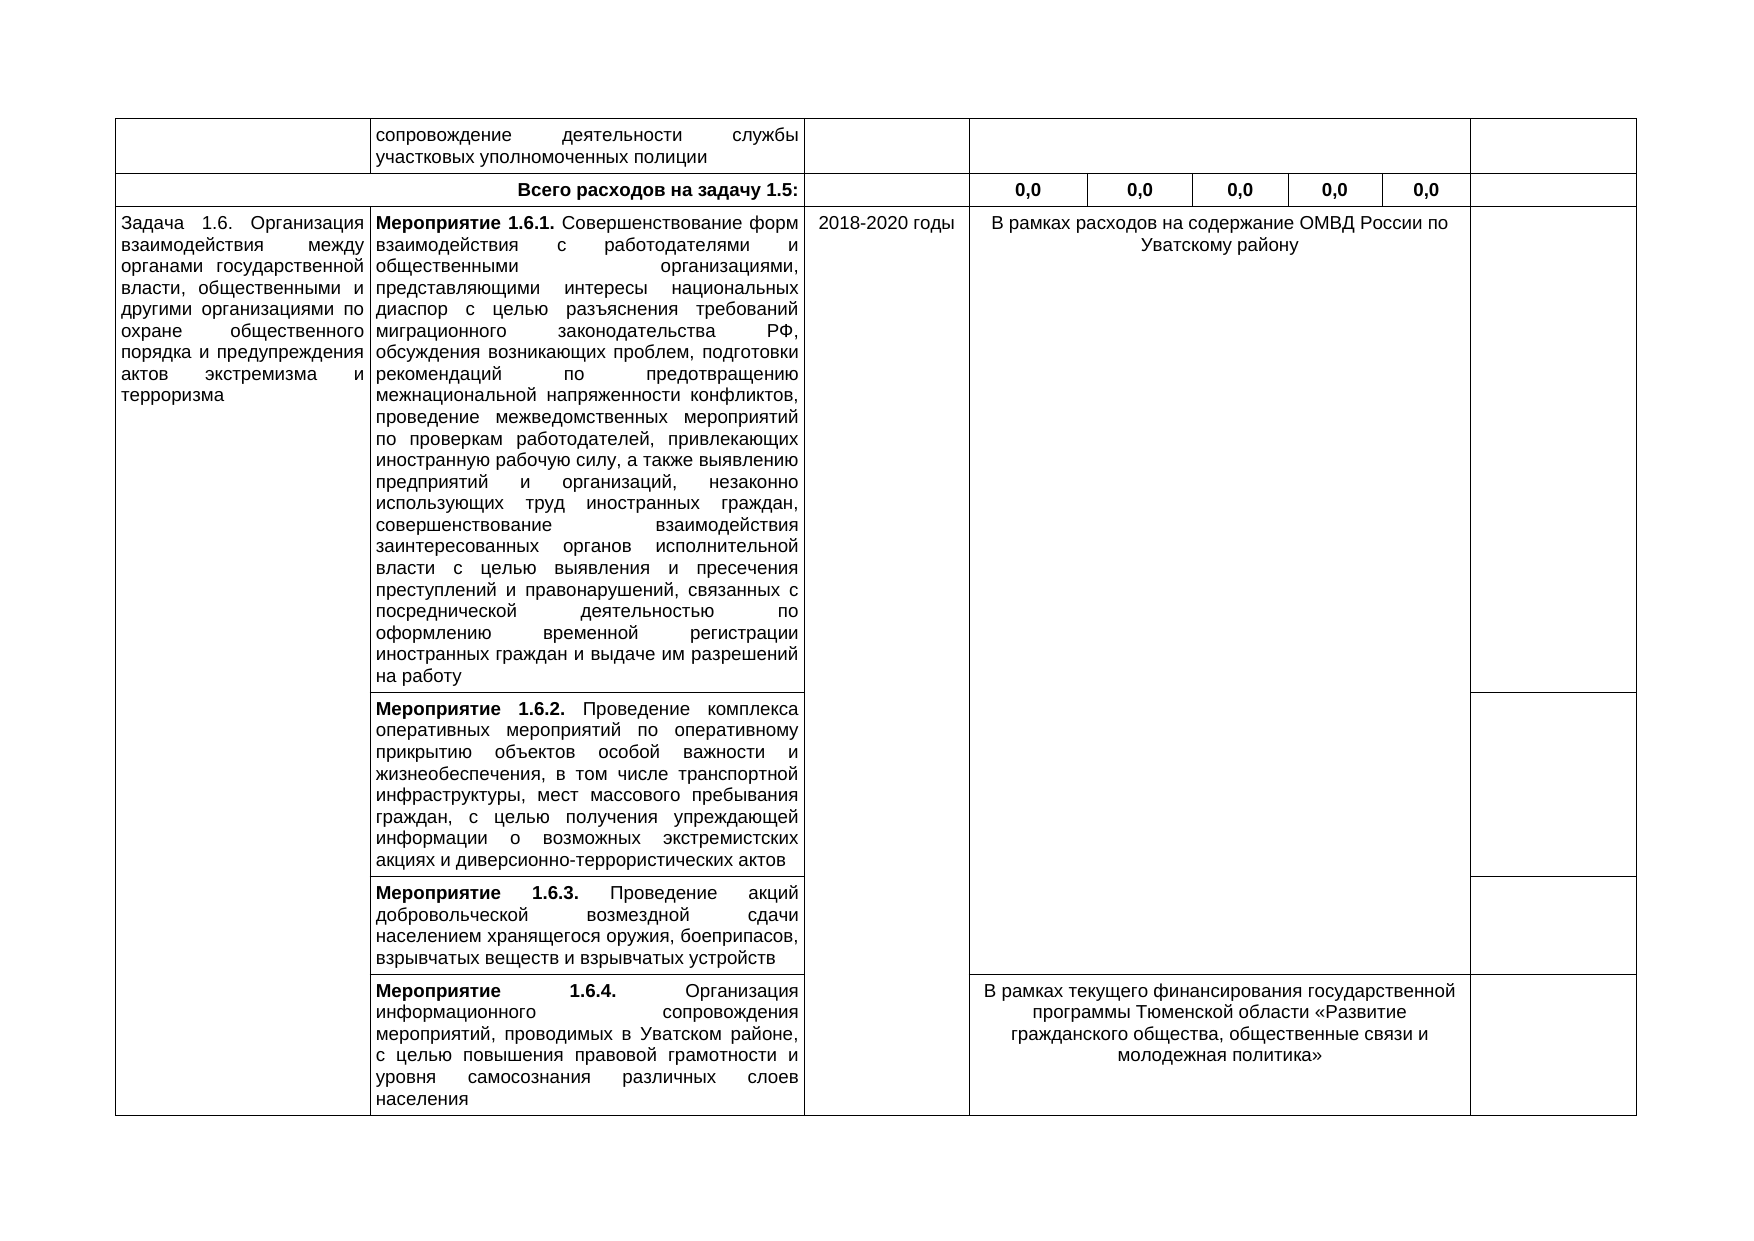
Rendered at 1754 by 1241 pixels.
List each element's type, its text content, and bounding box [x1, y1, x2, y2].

table_cell [116, 119, 370, 173]
table_cell [970, 119, 1470, 173]
table_cell Мероприятие 1.6.3. Проведение акций добровольческой возмездной сдачи населением хранящегося оружия, боеприпасов, взрывчатых веществ и взрывчатых устройств [371, 877, 804, 974]
table_cell [1471, 877, 1636, 974]
table_cell [1471, 119, 1636, 173]
table_cell 0,0 [1289, 174, 1382, 206]
table_cell [805, 174, 969, 206]
table_cell Мероприятие 1.6.2. Проведение комплекса оперативных мероприятий по оперативному прикрытию объектов особой важности и жизнеобеспечения, в том числе транспортной инфраструктуры, мест массового пребывания граждан, с целью получения упреждающей информации о возможных экстремистских акциях и диверсионно-террористических актов [371, 693, 804, 876]
table_cell Мероприятие 1.6.1. Совершенствование форм взаимодействия с работодателями и общественными организациями, представляющими интересы национальных диаспор с целью разъяснения требований миграционного законодательства РФ, обсуждения возникающих проблем, подготовки рекомендаций по предотвращению межнациональной напряженности конфликтов, проведение межведомственных мероприятий по проверкам работодателей, привлекающих иностранную рабочую силу, а также выявлению предприятий и организаций, незаконно использующих труд иностранных граждан, совершенствование взаимодействия заинтересованных органов исполнительной власти с целью выявления и пресечения преступлений и правонарушений, связанных с посреднической деятельностью по оформлению временной регистрации иностранных граждан и выдаче им разрешений на работу [371, 207, 804, 692]
table_cell 0,0 [1088, 174, 1192, 206]
table_cell Всего расходов на задачу 1.5: [116, 174, 804, 206]
table_cell [805, 119, 969, 173]
table_cell [1471, 975, 1636, 1115]
table_cell 0,0 [970, 174, 1087, 206]
table_cell [1471, 693, 1636, 876]
table_cell [1471, 207, 1636, 692]
table_cell Задача 1.6. Организация взаимодействия между органами государственной власти, общественными и другими организациями по охране общественного порядка и предупреждения актов экстремизма и терроризма [116, 207, 370, 1115]
table_cell Мероприятие 1.6.4. Организация информационного сопровождения мероприятий, проводимых в Уватском районе, с целью повышения правовой грамотности и уровня самосознания различных слоев населения [371, 975, 804, 1115]
table_cell В рамках расходов на содержание ОМВД России по Уватскому району [970, 207, 1470, 974]
table_cell 0,0 [1193, 174, 1288, 206]
table_cell сопровождение деятельности службы участковых уполномоченных полиции [371, 119, 804, 173]
table_cell 0,0 [1383, 174, 1470, 206]
table_cell 2018-2020 годы [805, 207, 969, 1115]
table_cell В рамках текущего финансирования государственной программы Тюменской области «Развитие гражданского общества, общественные связи и молодежная политика» [970, 975, 1470, 1115]
table_cell [1471, 174, 1636, 206]
